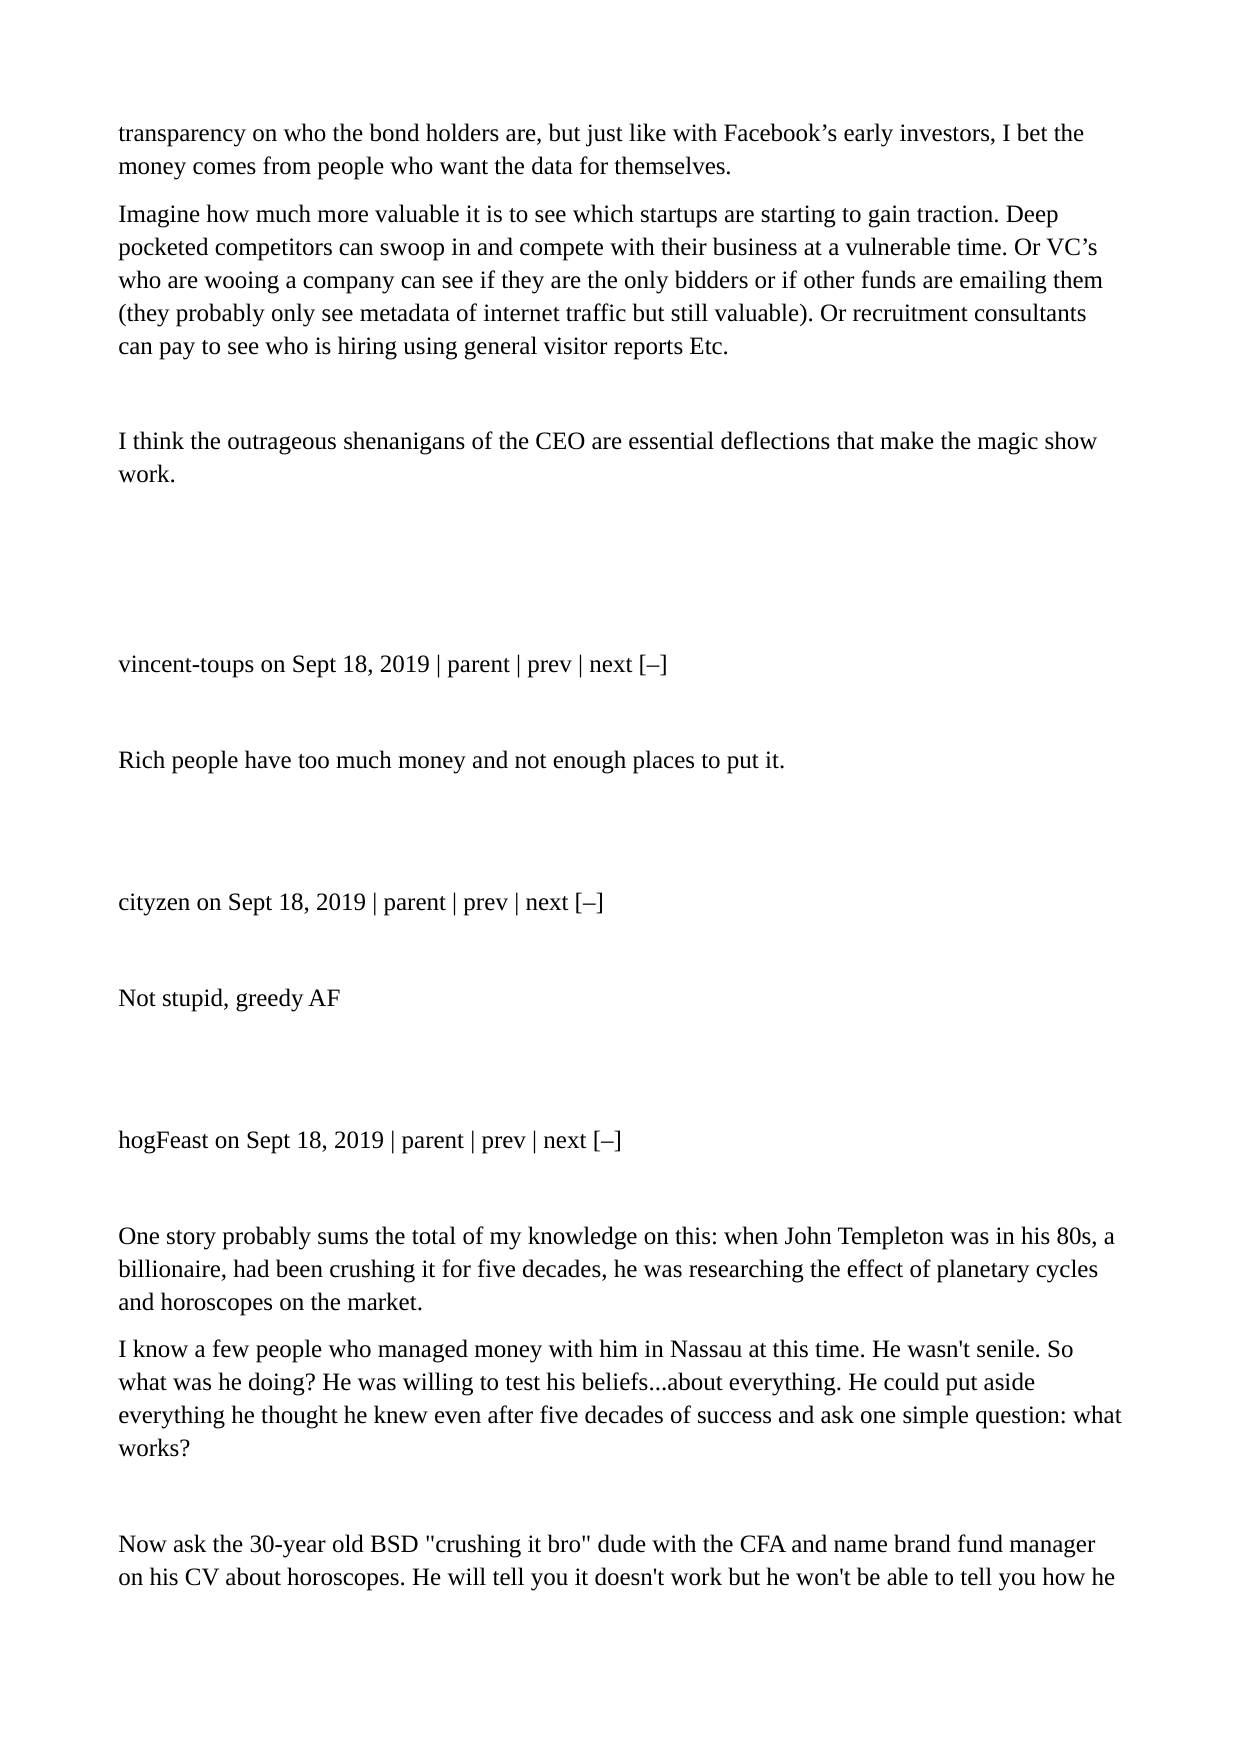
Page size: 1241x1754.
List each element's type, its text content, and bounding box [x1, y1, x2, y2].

text I think the outrageous shenanigans of the CEO are essential deflections that make the magic show work. [118, 426, 1122, 488]
text transparency on who the bond holders are, but just like with Facebook’s early investors, I bet the money comes from people who want the data for themselves. [118, 118, 1122, 180]
text Rich people have too much money and not enough places to put it. [118, 745, 1122, 773]
text One story probably sums the total of my knowledge on this: when John Templeton was in his 80s, a billionaire, had been crushing it for five decades, he was researching the effect of planetary cycles and horoscopes on the market. [118, 1221, 1122, 1316]
text hogFeast on Sept 18, 2019 | parent | prev | next [–] [118, 1126, 1122, 1154]
text Now ask the 30-year old BSD "crushing it bro" dude with the CFA and name brand fund manager on his CV about horoscopes. He will tell you it doesn't work but he won't be able to tell you how he [118, 1529, 1122, 1590]
text vincent-toups on Sept 18, 2019 | parent | prev | next [–] [118, 649, 1122, 678]
text cityzen on Sept 18, 2019 | parent | prev | next [–] [118, 887, 1122, 916]
text I know a few people who managed money with him in Nassau at this time. He wasn't senile. So what was he doing? He was willing to test his beliefs...about everything. He could put aside everything he thought he knew even after five decades of success and ask one simple question: what works? [118, 1334, 1122, 1462]
text Not stupid, greedy AF [118, 983, 1122, 1011]
text Imagine how much more valuable it is to see which startups are starting to gain traction. Deep pocketed competitors can swoop in and compete with their business at a vulnerable time. Or VC’s who are wooing a company can see if they are the only bidders or if other funds are emailing them (they probably only see metadata of internet traffic but still valuable). Or recruitment consultants can pay to see who is hiring using general visitor reports Etc. [118, 199, 1122, 359]
